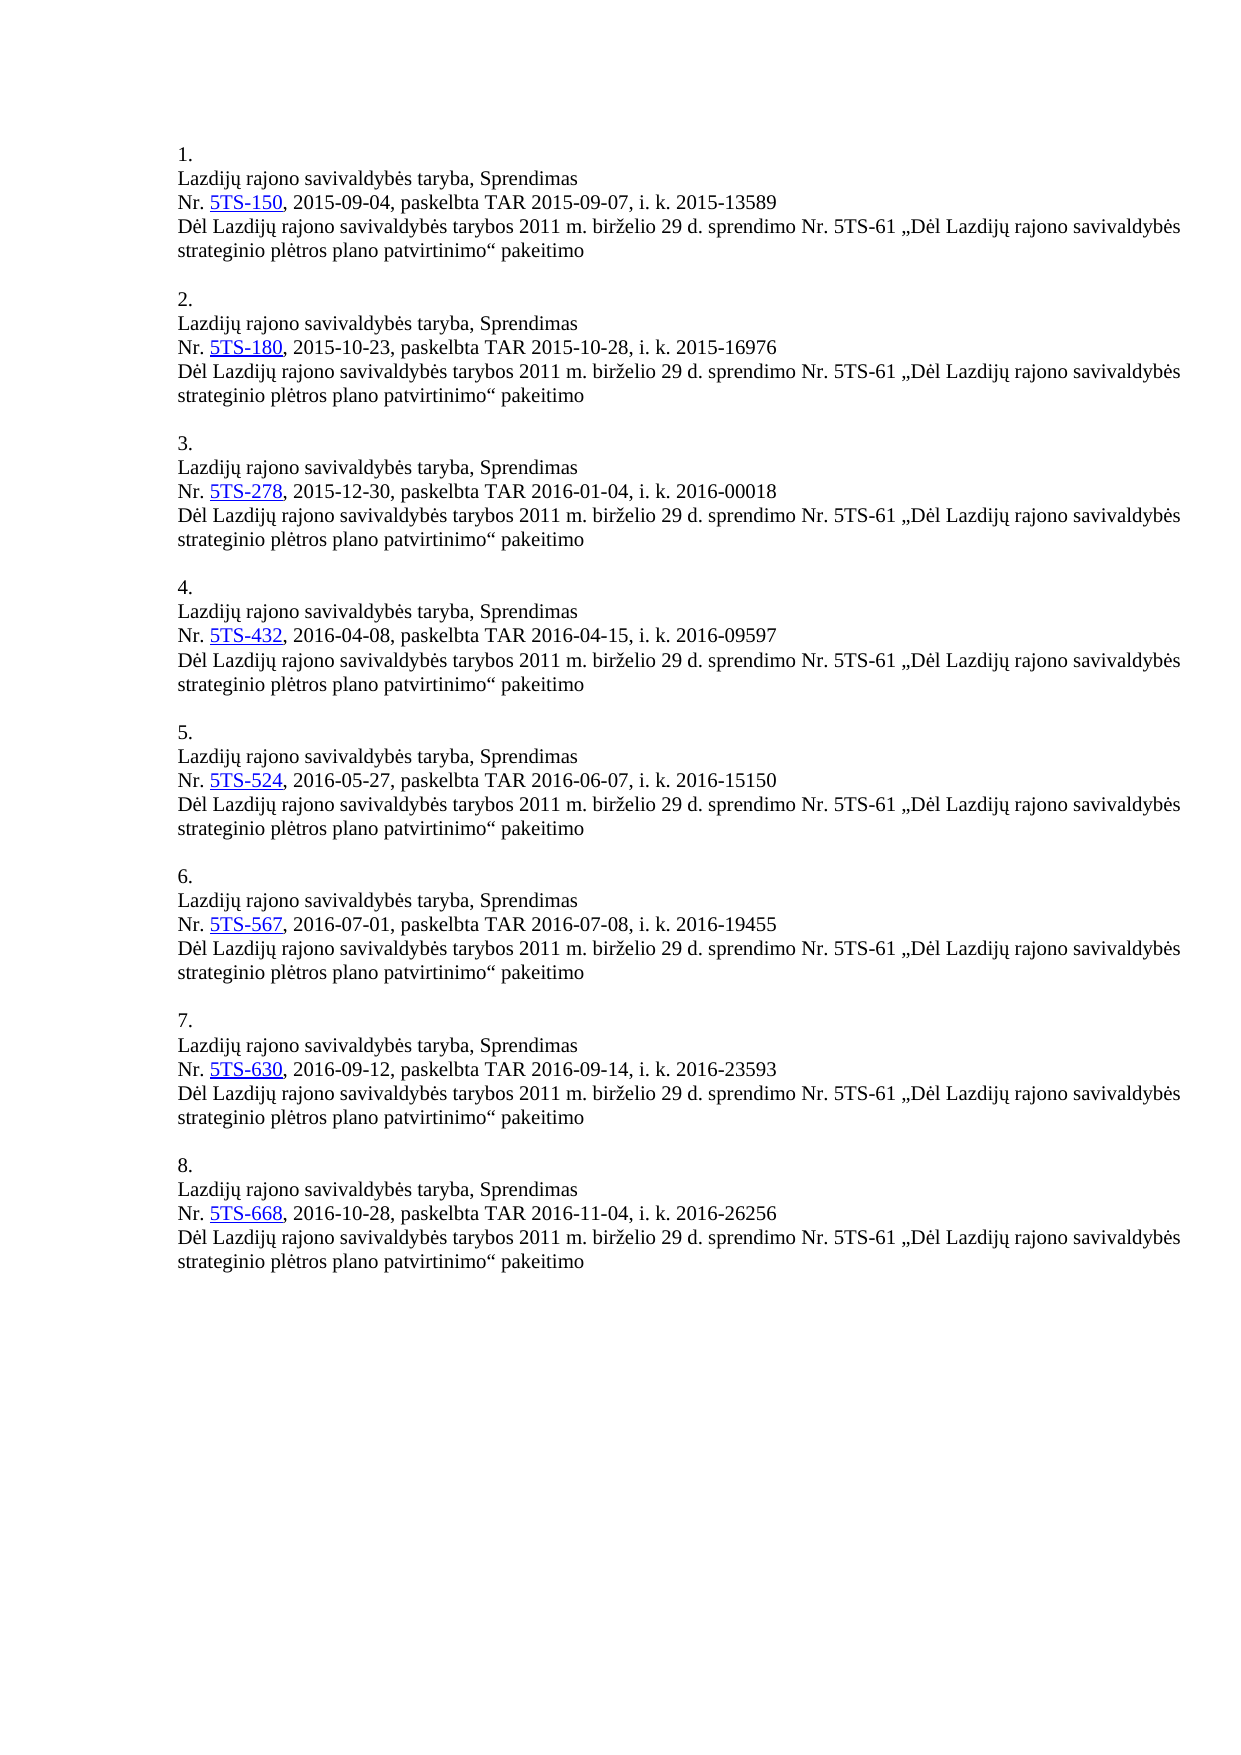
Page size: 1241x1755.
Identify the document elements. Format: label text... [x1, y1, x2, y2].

text Dėl Lazdijų rajono savivaldybės tarybos 2011 m. birželio 29 d. sprendimo Nr. 5TS-61 „Dėl Lazdijų rajono savivaldybės strateginio plėtros plano patvirtinimo“ pakeitimo [177, 503, 1181, 551]
text Lazdijų rajono savivaldybės taryba, Sprendimas [177, 1032, 1181, 1057]
text Nr. 5TS-150, 2015-09-04, paskelbta TAR 2015-09-07, i. k. 2015-13589 [177, 190, 1181, 214]
text Lazdijų rajono savivaldybės taryba, Sprendimas [177, 455, 1181, 479]
text Nr. 5TS-668, 2016-10-28, paskelbta TAR 2016-11-04, i. k. 2016-26256 [177, 1201, 1181, 1225]
text Lazdijų rajono savivaldybės taryba, Sprendimas [177, 888, 1181, 912]
text 4. [177, 575, 1181, 599]
text 1. [177, 142, 1181, 166]
text Dėl Lazdijų rajono savivaldybės tarybos 2011 m. birželio 29 d. sprendimo Nr. 5TS-61 „Dėl Lazdijų rajono savivaldybės strateginio plėtros plano patvirtinimo“ pakeitimo [177, 1081, 1181, 1129]
text Dėl Lazdijų rajono savivaldybės tarybos 2011 m. birželio 29 d. sprendimo Nr. 5TS-61 „Dėl Lazdijų rajono savivaldybės strateginio plėtros plano patvirtinimo“ pakeitimo [177, 647, 1181, 696]
text Nr. 5TS-432, 2016-04-08, paskelbta TAR 2016-04-15, i. k. 2016-09597 [177, 623, 1181, 647]
text 2. [177, 287, 1181, 311]
text Lazdijų rajono savivaldybės taryba, Sprendimas [177, 1177, 1181, 1201]
text Dėl Lazdijų rajono savivaldybės tarybos 2011 m. birželio 29 d. sprendimo Nr. 5TS-61 „Dėl Lazdijų rajono savivaldybės strateginio plėtros plano patvirtinimo“ pakeitimo [177, 359, 1181, 407]
text Dėl Lazdijų rajono savivaldybės tarybos 2011 m. birželio 29 d. sprendimo Nr. 5TS-61 „Dėl Lazdijų rajono savivaldybės strateginio plėtros plano patvirtinimo“ pakeitimo [177, 214, 1181, 262]
text Lazdijų rajono savivaldybės taryba, Sprendimas [177, 744, 1181, 768]
text Nr. 5TS-630, 2016-09-12, paskelbta TAR 2016-09-14, i. k. 2016-23593 [177, 1057, 1181, 1081]
text Dėl Lazdijų rajono savivaldybės tarybos 2011 m. birželio 29 d. sprendimo Nr. 5TS-61 „Dėl Lazdijų rajono savivaldybės strateginio plėtros plano patvirtinimo“ pakeitimo [177, 936, 1181, 984]
text Dėl Lazdijų rajono savivaldybės tarybos 2011 m. birželio 29 d. sprendimo Nr. 5TS-61 „Dėl Lazdijų rajono savivaldybės strateginio plėtros plano patvirtinimo“ pakeitimo [177, 1225, 1181, 1273]
text 6. [177, 864, 1181, 888]
text Lazdijų rajono savivaldybės taryba, Sprendimas [177, 311, 1181, 335]
text 5. [177, 720, 1181, 744]
text Nr. 5TS-524, 2016-05-27, paskelbta TAR 2016-06-07, i. k. 2016-15150 [177, 768, 1181, 792]
text Dėl Lazdijų rajono savivaldybės tarybos 2011 m. birželio 29 d. sprendimo Nr. 5TS-61 „Dėl Lazdijų rajono savivaldybės strateginio plėtros plano patvirtinimo“ pakeitimo [177, 792, 1181, 840]
text 3. [177, 431, 1181, 455]
text Nr. 5TS-278, 2015-12-30, paskelbta TAR 2016-01-04, i. k. 2016-00018 [177, 479, 1181, 503]
text 8. [177, 1153, 1181, 1177]
text Nr. 5TS-180, 2015-10-23, paskelbta TAR 2015-10-28, i. k. 2015-16976 [177, 335, 1181, 359]
text Lazdijų rajono savivaldybės taryba, Sprendimas [177, 166, 1181, 190]
text Nr. 5TS-567, 2016-07-01, paskelbta TAR 2016-07-08, i. k. 2016-19455 [177, 912, 1181, 936]
text 7. [177, 1008, 1181, 1032]
text Lazdijų rajono savivaldybės taryba, Sprendimas [177, 599, 1181, 623]
